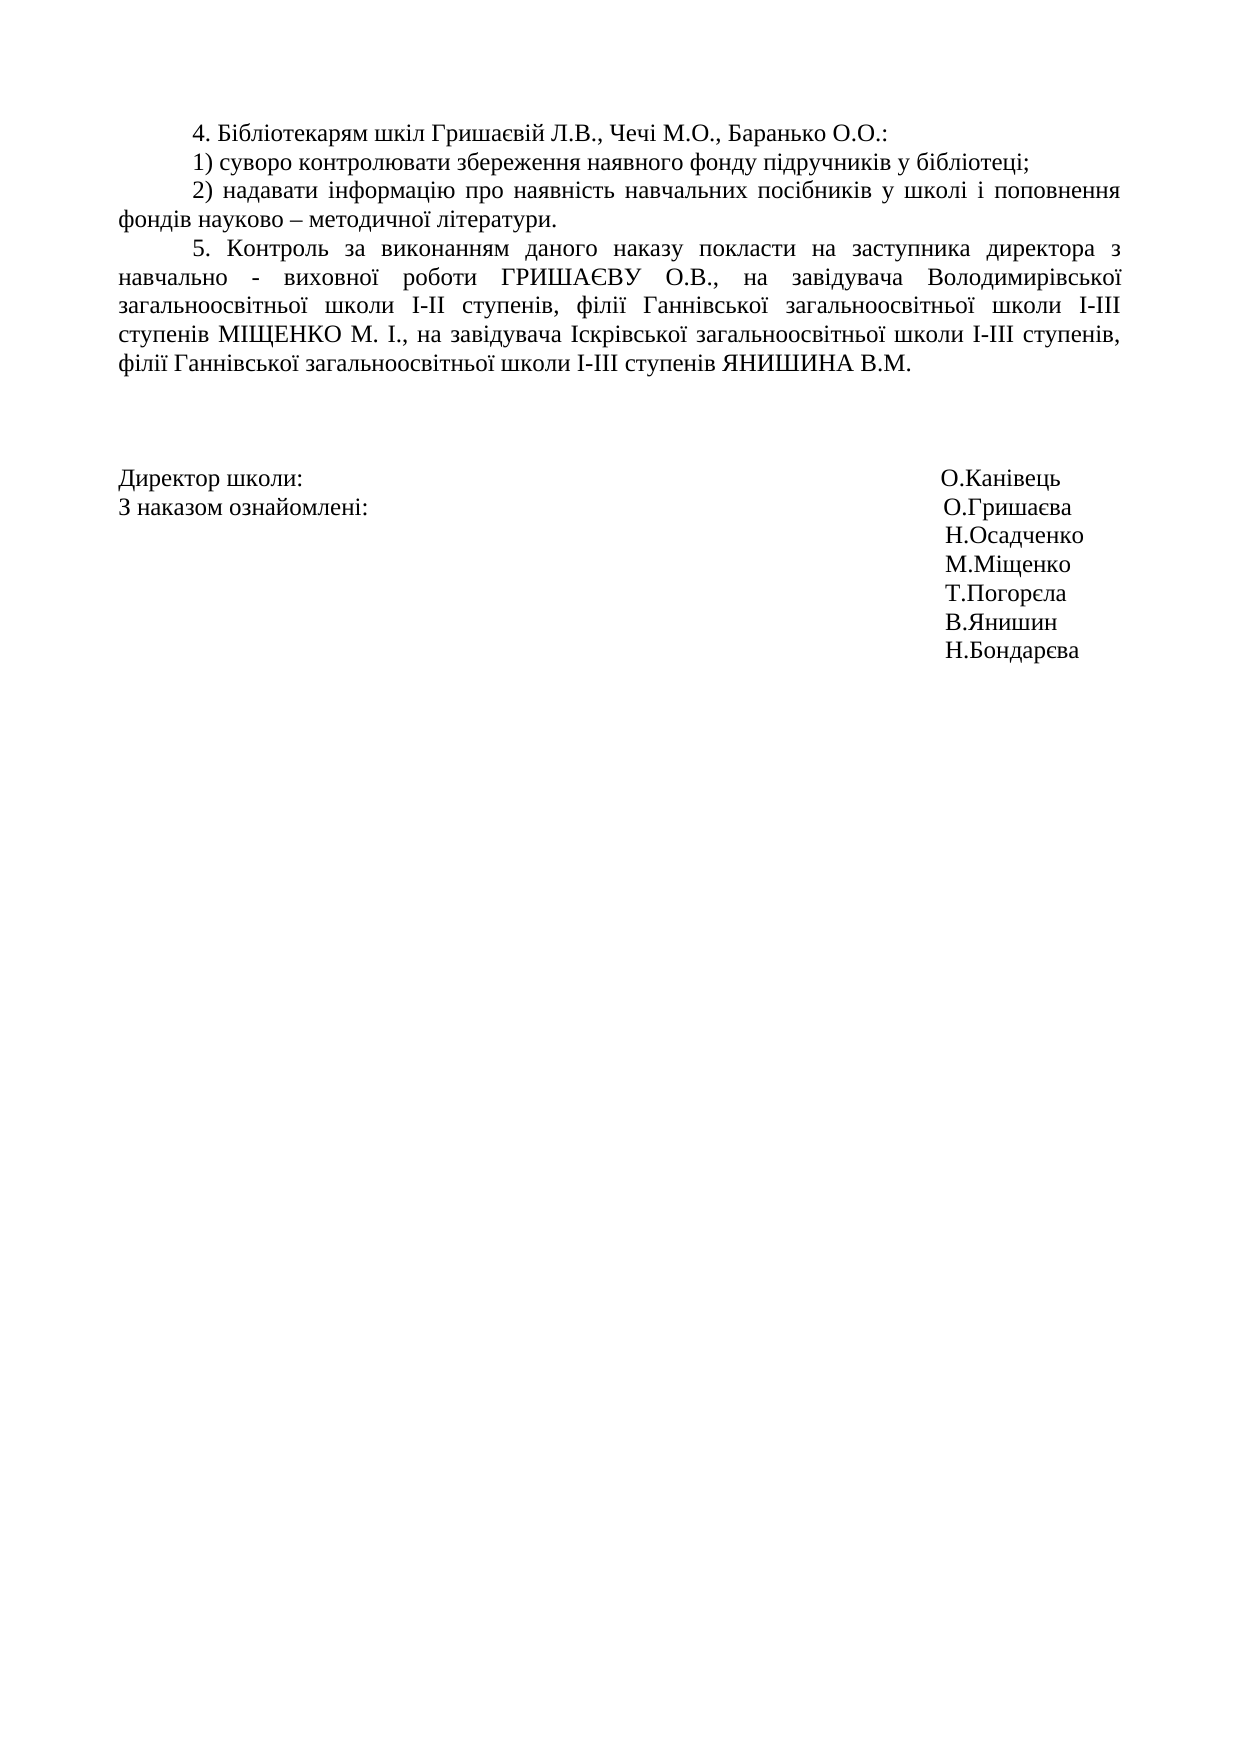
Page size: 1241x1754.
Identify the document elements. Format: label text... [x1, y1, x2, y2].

text Н.Бондарєва [945, 636, 1122, 664]
text Н.Осадченко [945, 521, 1122, 549]
text В.Янишин [945, 607, 1122, 636]
text 4. Бібліотекарям шкіл Гришаєвій Л.В., Чечі М.О., Баранько О.О.: [118, 118, 1122, 147]
text Директор школи: О.Канівець [118, 463, 1122, 492]
text 1) суворо контролювати збереження наявного фонду підручників у бібліотеці; [118, 147, 1122, 176]
text 5. Контроль за виконанням даного наказу покласти на заступника директора з навчально - виховної роботи ГРИШАЄВУ О.В., на завідувача Володимирівської загальноосвітньої школи І-ІІ ступенів, філії Ганнівської загальноосвітньої школи І-ІІІ ступенів МІЩЕНКО М. І., на завідувача Іскрівської загальноосвітньої школи І-ІІІ ступенів, філії Ганнівської загальноосвітньої школи І-ІІІ ступенів ЯНИШИНА В.М. [118, 233, 1122, 377]
text З наказом ознайомлені: О.Гришаєва [118, 492, 1122, 521]
text 2) надавати інформацію про наявність навчальних посібників у школі і поповнення фондів науково – методичної літератури. [118, 176, 1122, 233]
text М.Міщенко [945, 549, 1122, 578]
text Т.Погорєла [945, 578, 1122, 607]
